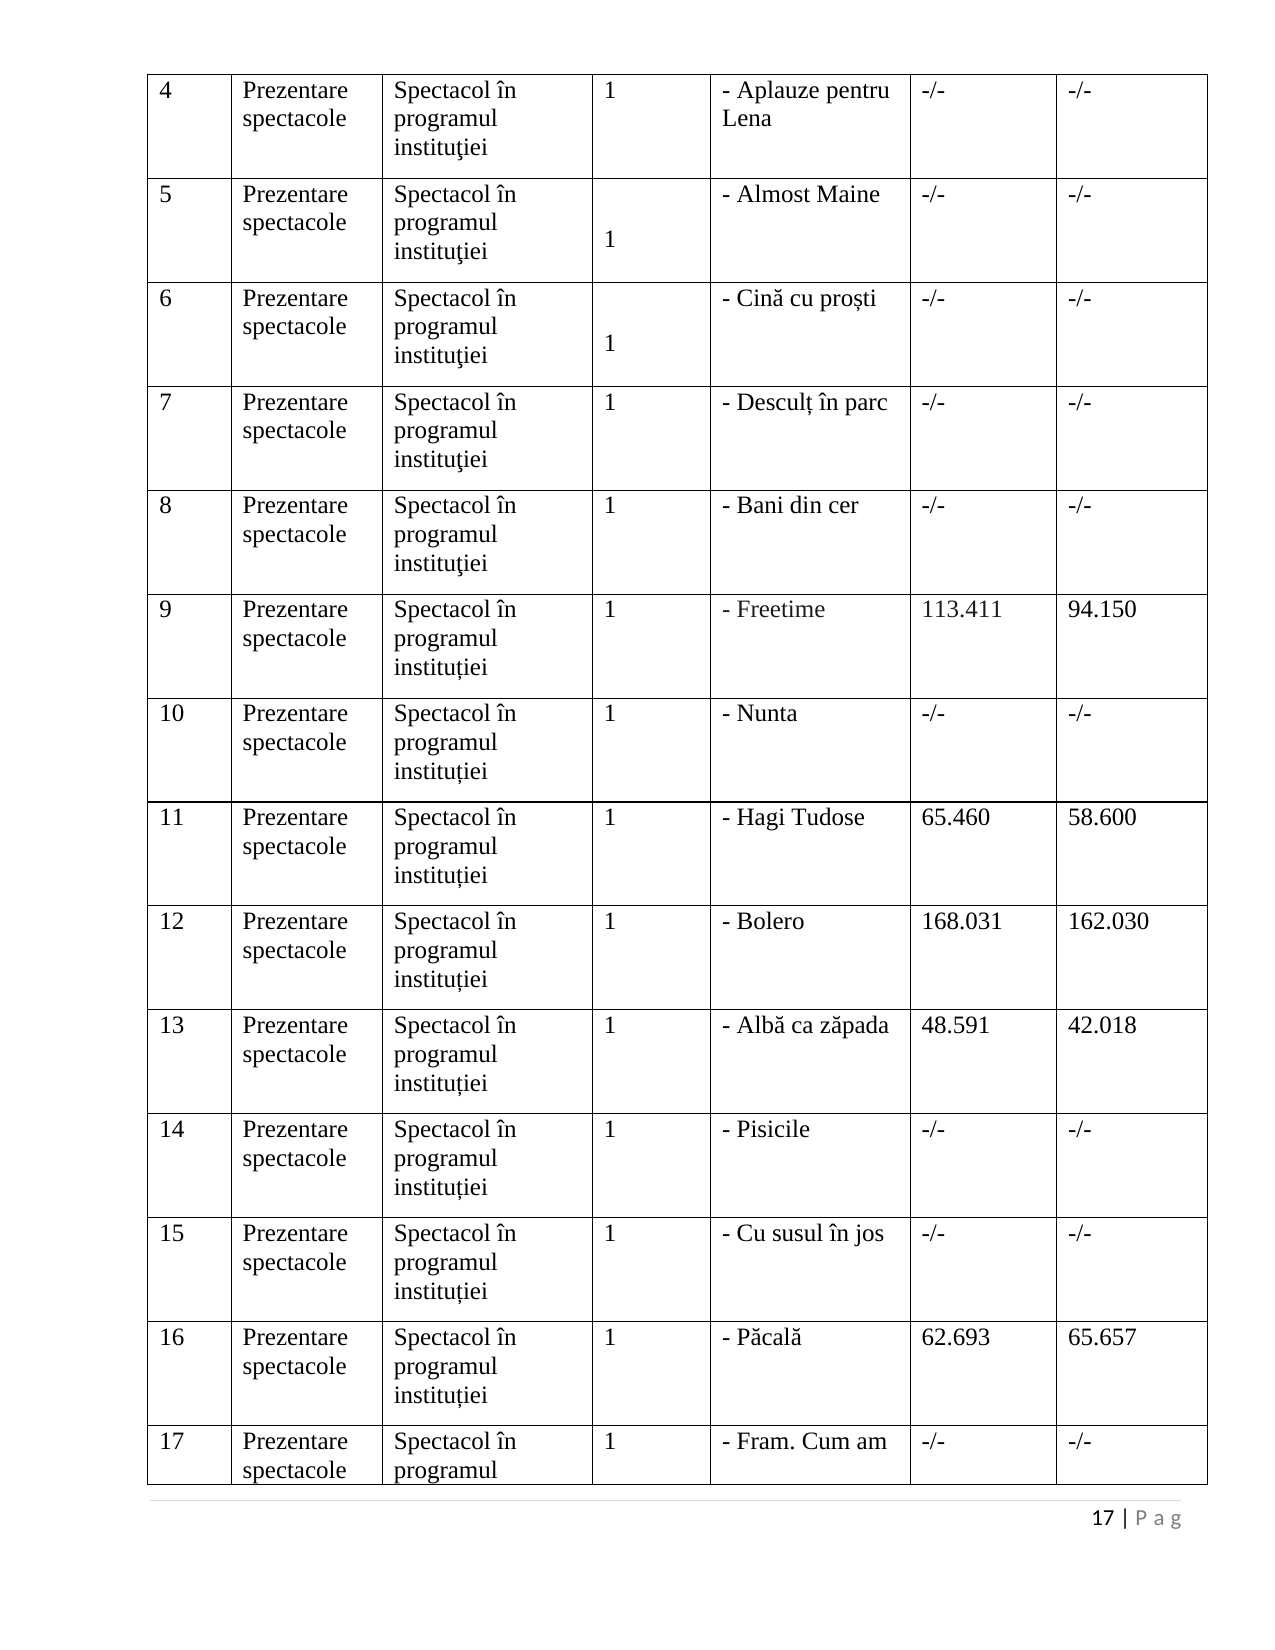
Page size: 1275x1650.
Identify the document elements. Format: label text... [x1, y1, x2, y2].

table_cell - Fram. Cum am [711, 1426, 910, 1484]
table_cell 48.591 [911, 1010, 1056, 1113]
table_cell Spectacol în programul [383, 1426, 592, 1484]
table_cell Spectacol în programul instituţiei [383, 283, 592, 386]
table_cell Spectacol în programul instituției [383, 595, 592, 697]
table_cell -/- [911, 1218, 1056, 1321]
table_cell -/- [1057, 1218, 1207, 1321]
table_cell 1 [593, 1114, 710, 1217]
table_cell 16 [148, 1322, 231, 1425]
table_cell -/- [911, 699, 1056, 801]
table_cell Prezentare spectacole [232, 1426, 382, 1484]
table_cell - Cu susul în jos [711, 1218, 910, 1321]
table_cell Spectacol în programul instituţiei [383, 491, 592, 593]
table_cell 1 [593, 387, 710, 489]
table_cell -/- [1057, 699, 1207, 801]
table_cell 1 [593, 1010, 710, 1113]
table_cell - Bani din cer [711, 491, 910, 593]
table_cell - Bolero [711, 906, 910, 1009]
table_cell - Nunta [711, 699, 910, 801]
table_cell 9 [148, 595, 231, 697]
table_cell -/- [911, 1114, 1056, 1217]
table_cell Spectacol în programul instituției [383, 1010, 592, 1113]
table_cell 1 [593, 179, 710, 282]
table_cell Spectacol în programul instituţiei [383, 179, 592, 282]
table_cell 7 [148, 387, 231, 489]
table_cell 1 [593, 906, 710, 1009]
table_cell - Albă ca zăpada [711, 1010, 910, 1113]
table_cell - Pisicile [711, 1114, 910, 1217]
table_cell Spectacol în programul instituţiei [383, 387, 592, 489]
table_cell 94.150 [1057, 595, 1207, 697]
table_cell Spectacol în programul instituţiei [383, 75, 592, 178]
table_cell 58.600 [1057, 803, 1207, 905]
table_cell 15 [148, 1218, 231, 1321]
table_cell 12 [148, 906, 231, 1009]
table_cell Prezentare spectacole [232, 1114, 382, 1217]
table_cell Prezentare spectacole [232, 803, 382, 905]
table_cell -/- [1057, 1114, 1207, 1217]
table_cell 5 [148, 179, 231, 282]
table_cell 1 [593, 75, 710, 178]
table_cell 11 [148, 803, 231, 905]
table_cell 62.693 [911, 1322, 1056, 1425]
table_cell 1 [593, 491, 710, 593]
table_cell -/- [1057, 387, 1207, 489]
table_cell Prezentare spectacole [232, 1010, 382, 1113]
table_cell - Hagi Tudose [711, 803, 910, 905]
table_cell 1 [593, 699, 710, 801]
table_cell 1 [593, 1218, 710, 1321]
table_cell 1 [593, 1322, 710, 1425]
table_cell Spectacol în programul instituției [383, 1322, 592, 1425]
table_cell 65.657 [1057, 1322, 1207, 1425]
table_cell -/- [911, 283, 1056, 386]
table_cell Prezentare spectacole [232, 283, 382, 386]
table_cell Prezentare spectacole [232, 387, 382, 489]
table_cell Prezentare spectacole [232, 699, 382, 801]
table_cell -/- [1057, 491, 1207, 593]
table_cell Prezentare spectacole [232, 595, 382, 697]
table_cell 1 [593, 595, 710, 697]
table_cell 10 [148, 699, 231, 801]
table_cell 42.018 [1057, 1010, 1207, 1113]
table_cell Prezentare spectacole [232, 1218, 382, 1321]
table_cell 162.030 [1057, 906, 1207, 1009]
table_cell Spectacol în programul instituției [383, 1218, 592, 1321]
table_cell - Almost Maine [711, 179, 910, 282]
table_cell -/- [1057, 1426, 1207, 1484]
table_cell -/- [911, 491, 1056, 593]
table_cell - Freetime [711, 595, 910, 697]
table_cell 113.411 [911, 595, 1056, 697]
table_cell 13 [148, 1010, 231, 1113]
table_cell 14 [148, 1114, 231, 1217]
table_cell 4 [148, 75, 231, 178]
table_cell Spectacol în programul instituției [383, 803, 592, 905]
table_cell 17 [148, 1426, 231, 1484]
table_cell -/- [1057, 283, 1207, 386]
table_cell 1 [593, 803, 710, 905]
table_cell 1 [593, 283, 710, 386]
table_cell Prezentare spectacole [232, 1322, 382, 1425]
table_cell Spectacol în programul instituției [383, 906, 592, 1009]
table_cell -/- [1057, 179, 1207, 282]
table_cell Spectacol în programul instituției [383, 699, 592, 801]
table_cell 8 [148, 491, 231, 593]
table_cell Prezentare spectacole [232, 906, 382, 1009]
table_cell -/- [1057, 75, 1207, 178]
table_cell - Cină cu proști [711, 283, 910, 386]
table_cell 65.460 [911, 803, 1056, 905]
table_cell 168.031 [911, 906, 1056, 1009]
table_cell -/- [911, 179, 1056, 282]
table_cell 6 [148, 283, 231, 386]
table_cell Prezentare spectacole [232, 491, 382, 593]
table_cell - Aplauze pentru Lena [711, 75, 910, 178]
table_cell - Desculț în parc [711, 387, 910, 489]
table_cell 1 [593, 1426, 710, 1484]
table_cell - Păcală [711, 1322, 910, 1425]
table_cell Prezentare spectacole [232, 179, 382, 282]
table_cell -/- [911, 75, 1056, 178]
table_cell -/- [911, 387, 1056, 489]
table_cell -/- [911, 1426, 1056, 1484]
table_cell Prezentare spectacole [232, 75, 382, 178]
table_cell Spectacol în programul instituției [383, 1114, 592, 1217]
